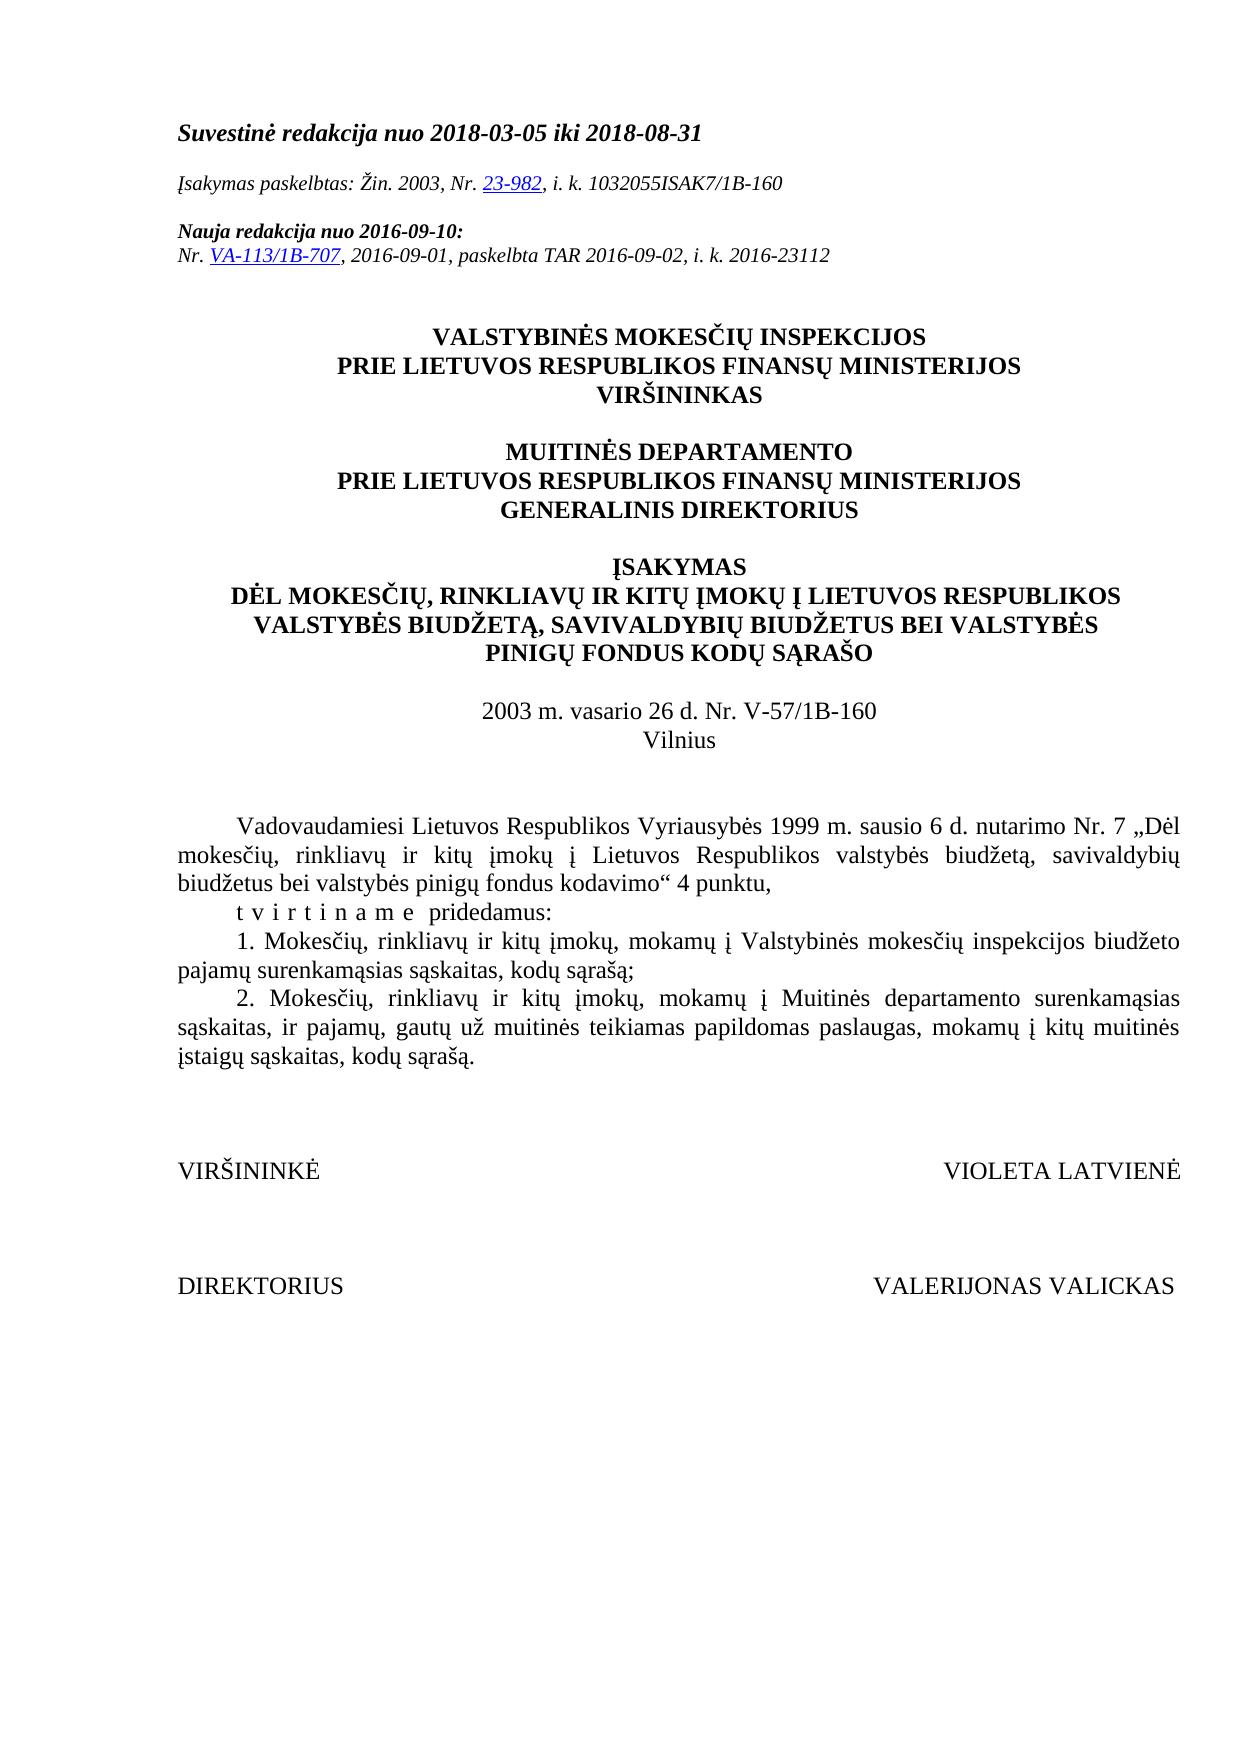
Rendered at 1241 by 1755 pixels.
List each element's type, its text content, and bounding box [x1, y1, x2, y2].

text tvirtiname pridedamus: [177, 897, 1181, 926]
text Nauja redakcija nuo 2016-09-10: [177, 219, 1181, 243]
text VIRŠININKĖ VIOLETA LATVIENĖ [177, 1156, 1181, 1185]
text DĖL MOKESČIŲ, RINKLIAVŲ IR KITŲ ĮMOKŲ Į LIETUVOS RESPUBLIKOS [177, 581, 1181, 610]
text Suvestinė redakcija nuo 2018-03-05 iki 2018-08-31 [177, 118, 1181, 147]
text Įsakymas paskelbtas: Žin. 2003, Nr. 23-982, i. k. 1032055ISAK7/1B-160 [177, 171, 1181, 195]
text Vadovaudamiesi Lietuvos Respublikos Vyriausybės 1999 m. sausio 6 d. nutarimo Nr. 7 „Dėl mokesčių, rinkliavų ir kitų įmokų į Lietuvos Respublikos valstybės biudžetą, savivaldybių biudžetus bei valstybės pinigų fondus kodavimo“ 4 punktu, [177, 811, 1181, 897]
text VIRŠININKAS [177, 380, 1181, 408]
text PINIGŲ FONDUS KODŲ SĄRAŠO [177, 638, 1181, 667]
text Vilnius [177, 725, 1181, 753]
text VALSTYBĖS BIUDŽETĄ, SAVIVALDYBIŲ BIUDŽETUS BEI VALSTYBĖS [177, 610, 1181, 638]
text ĮSAKYMAS [177, 552, 1181, 581]
text DIREKTORIUS VALERIJONAS VALICKAS [177, 1271, 1181, 1300]
text PRIE LIETUVOS RESPUBLIKOS FINANSŲ MINISTERIJOS [177, 466, 1181, 495]
text MUITINĖS DEPARTAMENTO [177, 437, 1181, 466]
text 2003 m. vasario 26 d. Nr. V-57/1B-160 [177, 696, 1181, 725]
text 2. Mokesčių, rinkliavų ir kitų įmokų, mokamų į Muitinės departamento surenkamąsias sąskaitas, ir pajamų, gautų už muitinės teikiamas papildomas paslaugas, mokamų į kitų muitinės įstaigų sąskaitas, kodų sąrašą. [177, 983, 1181, 1070]
text GENERALINIS DIREKTORIUS [177, 495, 1181, 523]
text PRIE LIETUVOS RESPUBLIKOS FINANSŲ MINISTERIJOS [177, 351, 1181, 380]
text Nr. VA-113/1B-707, 2016-09-01, paskelbta TAR 2016-09-02, i. k. 2016-23112 [177, 243, 1181, 267]
text 1. Mokesčių, rinkliavų ir kitų įmokų, mokamų į Valstybinės mokesčių inspekcijos biudžeto pajamų surenkamąsias sąskaitas, kodų sąrašą; [177, 926, 1181, 983]
text VALSTYBINĖS MOKESČIŲ INSPEKCIJOS [177, 322, 1181, 351]
